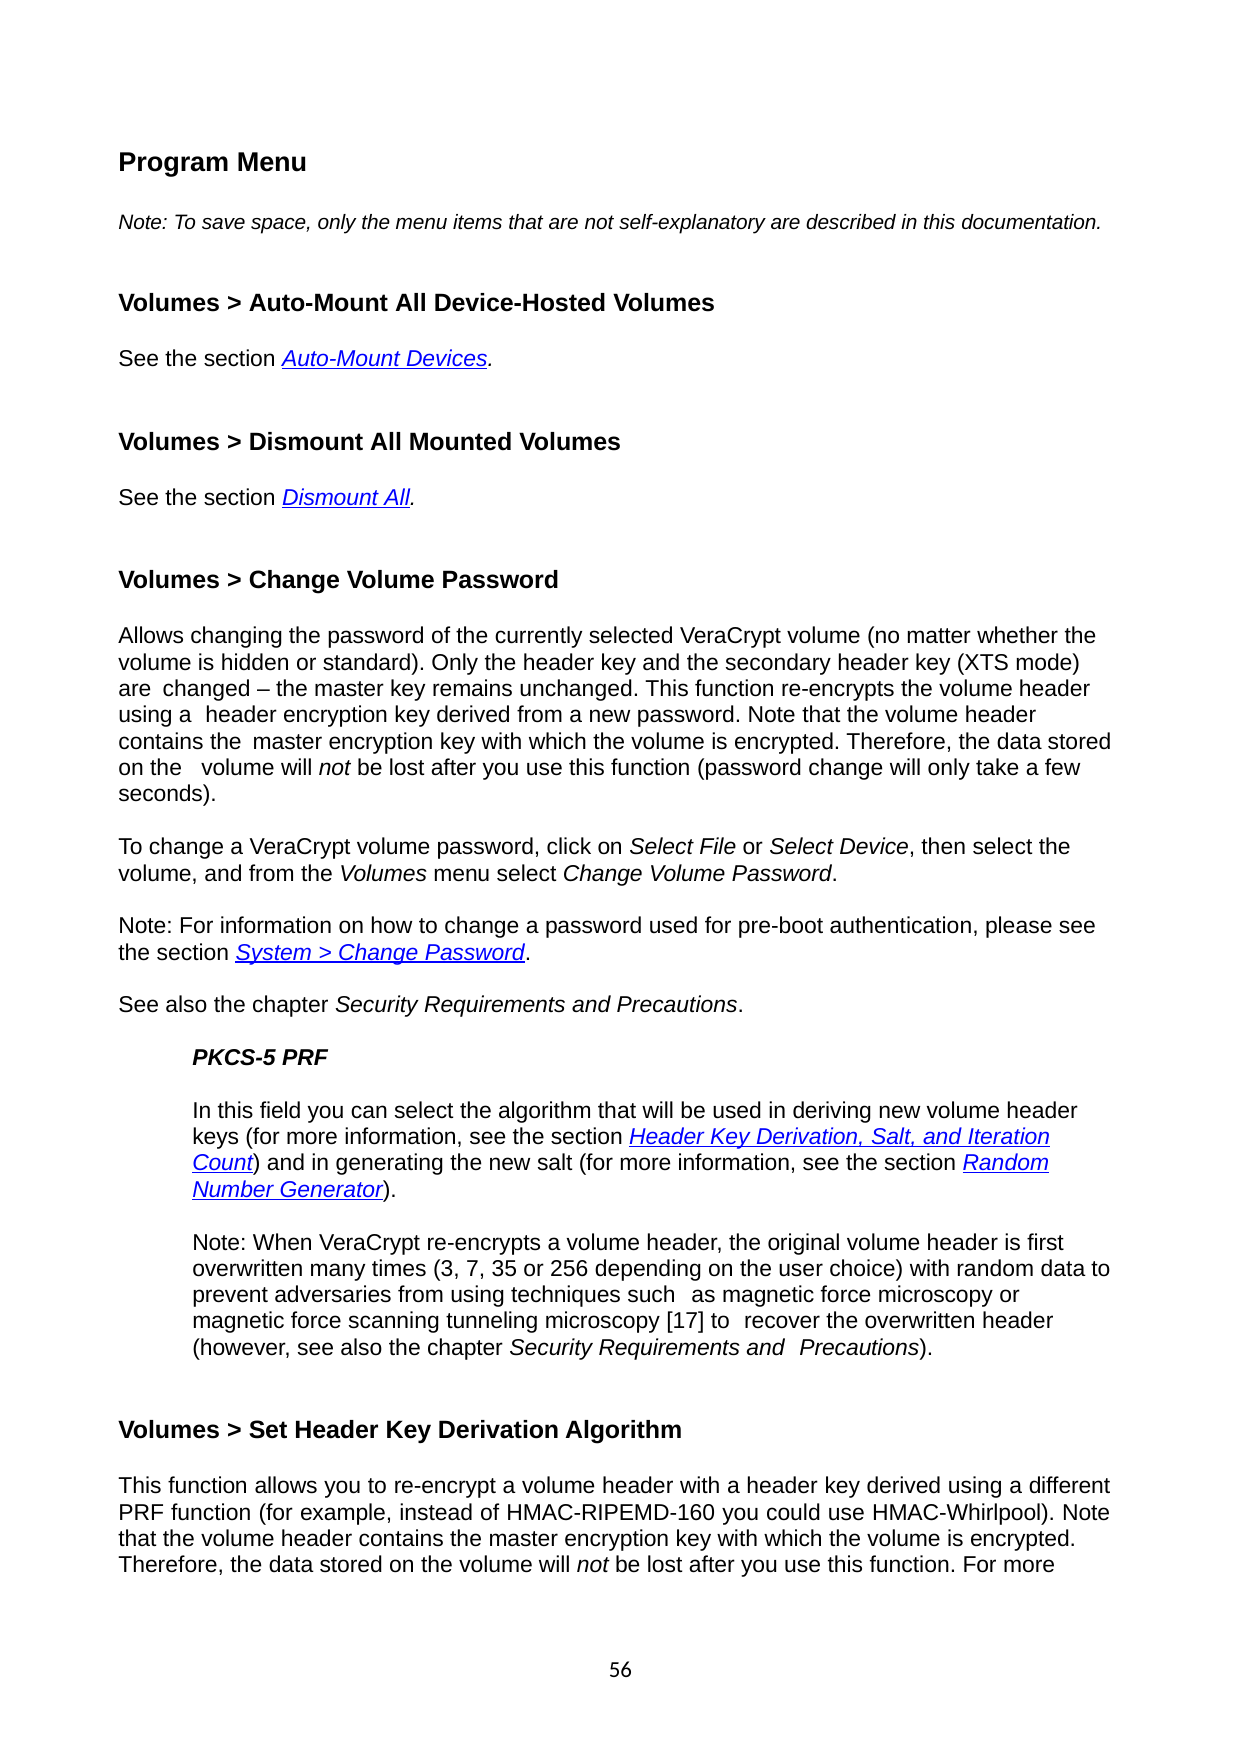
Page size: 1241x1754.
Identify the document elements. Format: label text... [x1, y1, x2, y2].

text This function allows you to re-encrypt a volume header with a header key derived using a different PRF function (for example, instead of HMAC-RIPEMD-160 you could use HMAC-Whirlpool). Note that the volume header contains the master encryption key with which the volume is encrypted. [118, 1472, 1110, 1551]
text See the section Dismount All. [118, 484, 1134, 510]
text Therefore, the data stored on the volume will not be lost after you use this function. For more [118, 1551, 1134, 1578]
text Note: For information on how to change a password used for pre-boot authentication, please see the section System > Change Password. [118, 912, 1111, 965]
subtitle Volumes > Set Header Key Derivation Algorithm [118, 1415, 1134, 1444]
subtitle Volumes > Change Volume Password [118, 565, 1134, 594]
text Note: To save space, only the menu items that are not self-explanatory are described in this documentation. [118, 209, 1134, 233]
text See the section Auto-Mount Devices. [118, 345, 1134, 372]
text Note: When VeraCrypt re-encrypts a volume header, the original volume header is first overwritten many times (3, 7, 35 or 256 depending on the user choice) with random data to prevent adversaries from using techniques such as magnetic force microscopy or magnetic force scanning tunneling microscopy [17] to recover the overwritten header (however, see also the chapter Security Requirements and Precautions). [192, 1228, 1111, 1360]
text See also the chapter Security Requirements and Precautions. [118, 991, 1134, 1018]
subtitle PKCS-5 PRF [192, 1044, 1134, 1070]
subtitle Program Menu [118, 146, 1134, 177]
text To change a VeraCrypt volume password, click on Select File or Select Device, then select the volume, and from the Volumes menu select Change Volume Password. [118, 833, 1111, 886]
text Allows changing the password of the currently selected VeraCrypt volume (no matter whether the volume is hidden or standard). Only the header key and the secondary header key (XTS mode) are changed – the master key remains unchanged. This function re-encrypts the volume header using a header encryption key derived from a new password. Note that the volume header contains the master encryption key with which the volume is encrypted. Therefore, the data stored on the volume will not be lost after you use this function (password change will only take a few seconds). [118, 622, 1118, 807]
text In this field you can select the algorithm that will be used in deriving new volume header keys (for more information, see the section Header Key Derivation, Salt, and Iteration Count) and in generating the new salt (for more information, see the section Random Number Generator). [192, 1097, 1105, 1202]
subtitle Volumes > Auto-Mount All Device-Hosted Volumes [118, 288, 1134, 317]
subtitle Volumes > Dismount All Mounted Volumes [118, 427, 1134, 455]
